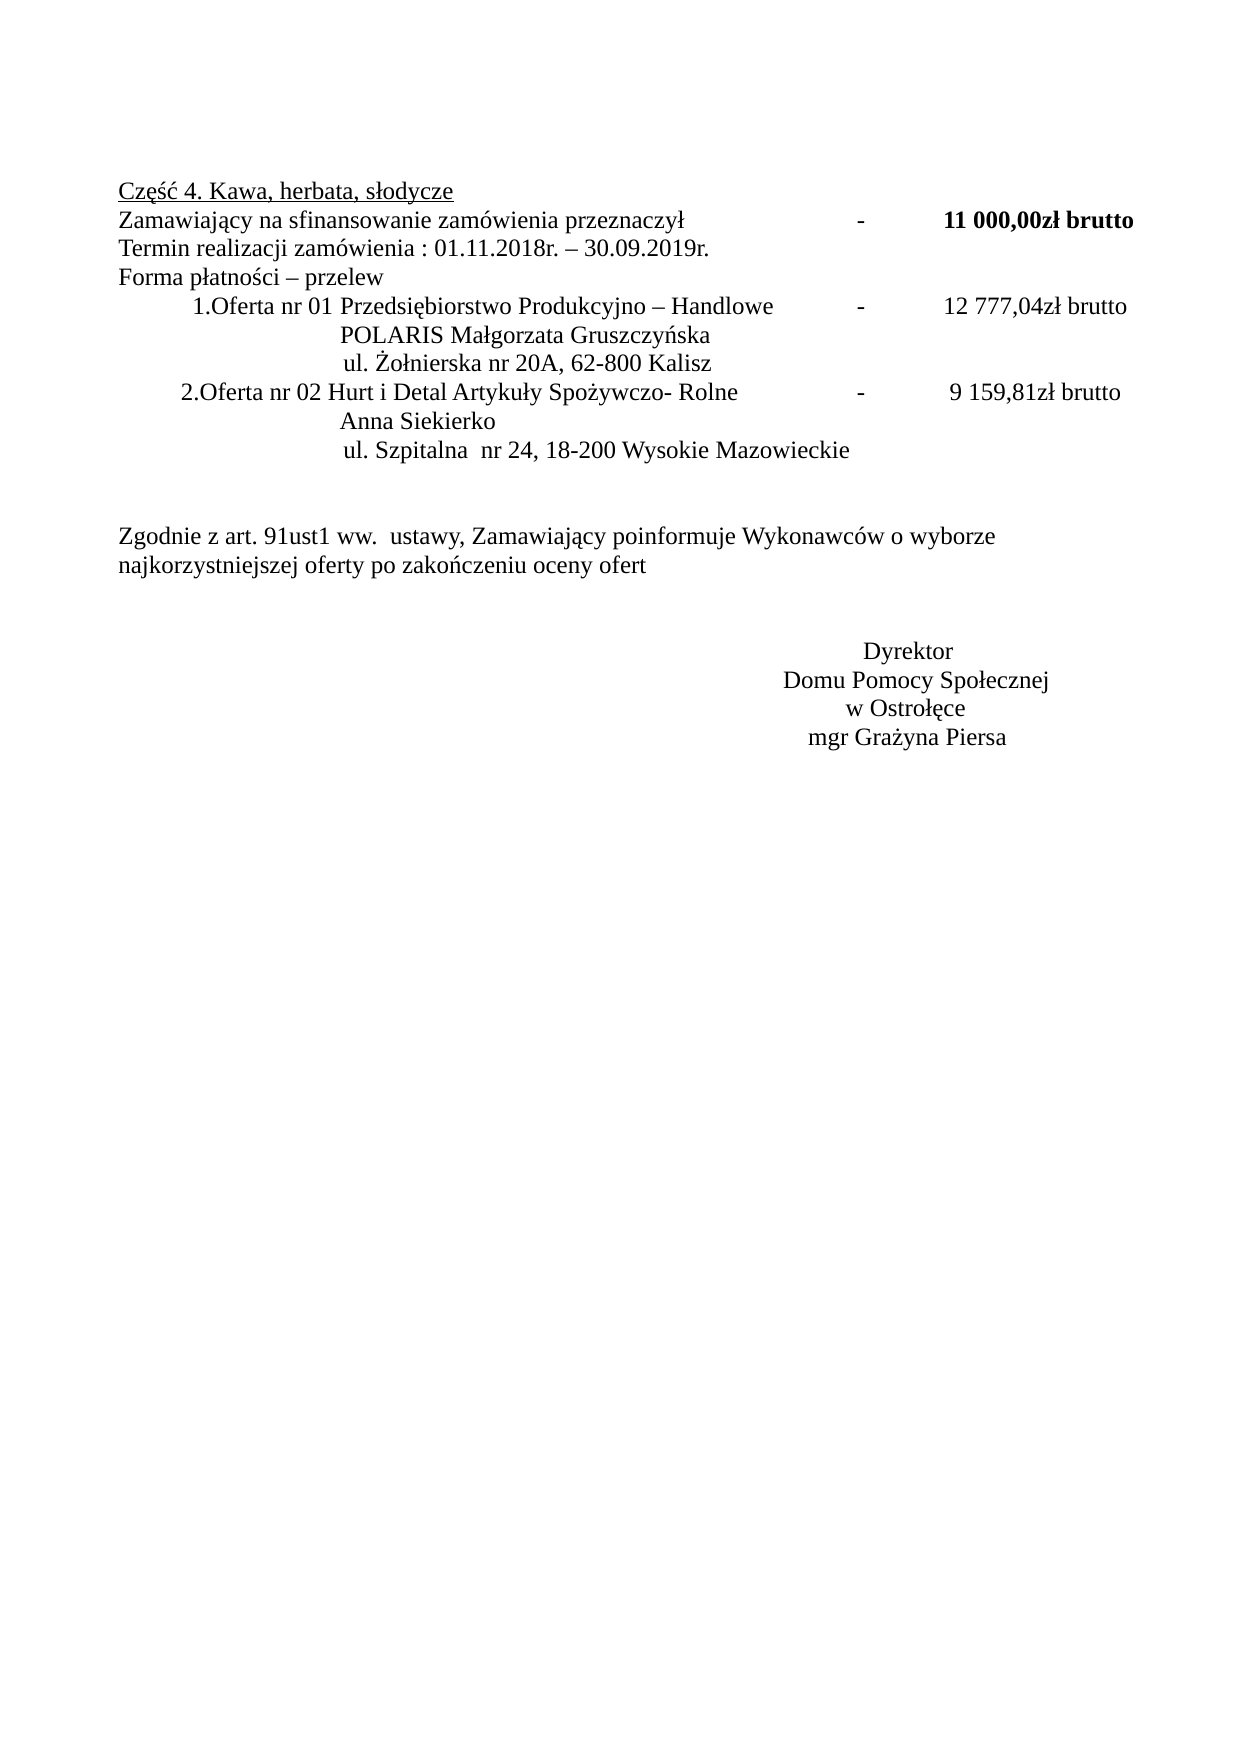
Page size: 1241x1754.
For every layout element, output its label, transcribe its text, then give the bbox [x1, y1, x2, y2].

text Część 4. Kawa, herbata, słodycze [118, 176, 1137, 205]
text Anna Siekierko [118, 406, 1137, 435]
text Zgodnie z art. 91ust1 ww. ustawy, Zamawiający poinformuje Wykonawców o wyborze najkorzystniejszej oferty po zakończeniu oceny ofert [118, 521, 1137, 578]
text Zamawiający na sfinansowanie zamówienia przeznaczył - 11 000,00zł brutto [118, 205, 1137, 233]
text Forma płatności – przelew [118, 262, 1137, 291]
text Dyrektor [118, 636, 1137, 665]
text 2.Oferta nr 02 Hurt i Detal Artykuły Spożywczo- Rolne - 9 159,81zł brutto [118, 377, 1137, 406]
text w Ostrołęce [118, 693, 1137, 722]
text mgr Grażyna Piersa [118, 722, 1137, 751]
text Termin realizacji zamówienia : 01.11.2018r. – 30.09.2019r. [118, 233, 1137, 262]
text 1.Oferta nr 01 Przedsiębiorstwo Produkcyjno – Handlowe - 12 777,04zł brutto [118, 291, 1137, 320]
text POLARIS Małgorzata Gruszczyńska [266, 320, 1137, 348]
text Domu Pomocy Społecznej [118, 665, 1137, 693]
text ul. Żołnierska nr 20A, 62-800 Kalisz [118, 348, 1137, 377]
text ul. Szpitalna nr 24, 18-200 Wysokie Mazowieckie [118, 435, 1137, 463]
